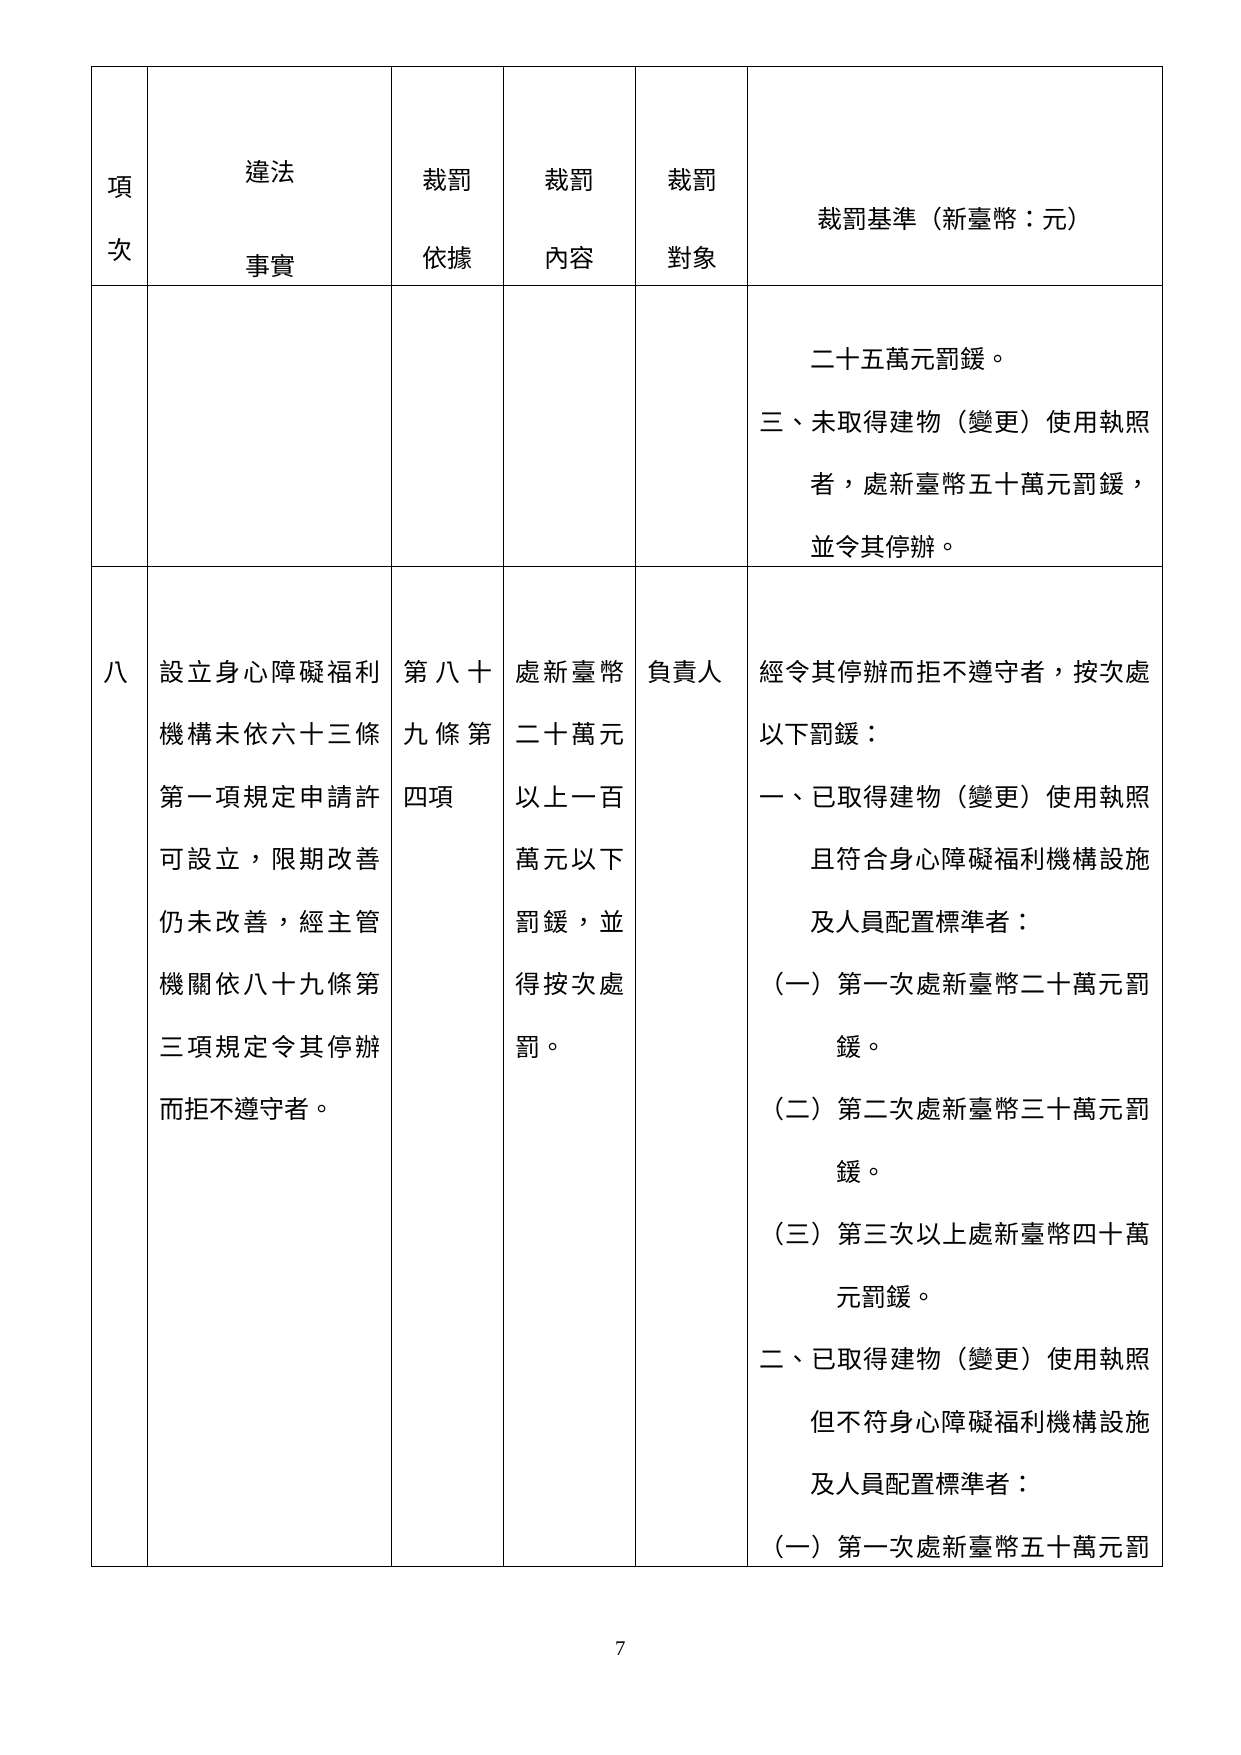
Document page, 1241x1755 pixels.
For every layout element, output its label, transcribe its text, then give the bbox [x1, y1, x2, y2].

table_header 裁罰 對象 [636, 67, 747, 285]
table_cell 設立身心障礙福利機構未依六十三條第一項規定申請許可設立，限期改善仍未改善，經主管機關依八十九條第三項規定令其停辦而拒不遵守者。 [148, 567, 391, 1566]
table_cell 經令其停辦而拒不遵守者，按次處以下罰鍰： 一、已取得建物（變更）使用執照且符合身心障礙福利機構設施及人員配置標準者： （一）第一次處新臺幣二十萬元罰鍰。 （二）第二次處新臺幣三十萬元罰鍰。 （三）第三次以上處新臺幣四十萬元罰鍰。 二、已取得建物（變更）使用執照但不符身心障礙福利機構設施及人員配置標準者： （一）第一次處新臺幣五十萬元罰 [748, 567, 1162, 1566]
table_header 項次 [92, 67, 147, 285]
table_header 裁罰 依據 [392, 67, 503, 285]
table_header 裁罰 內容 [504, 67, 635, 285]
table_cell 八 [92, 567, 147, 1566]
table_cell 處新臺幣二十萬元以上一百萬元以下罰鍰，並得按次處罰。 [504, 567, 635, 1566]
table_cell 二十五萬元罰鍰。 三、未取得建物（變更）使用執照者，處新臺幣五十萬元罰鍰，並令其停辦。 [748, 286, 1162, 566]
table_header 裁罰基準（新臺幣：元） [748, 67, 1162, 285]
table_cell [148, 286, 391, 566]
table_cell [504, 286, 635, 566]
table_cell [392, 286, 503, 566]
table_cell [92, 286, 147, 566]
table_cell 負責人 [636, 567, 747, 1566]
table_cell [636, 286, 747, 566]
table_header 違法 事實 [148, 67, 391, 285]
table_cell 第八十九條第四項 [392, 567, 503, 1566]
